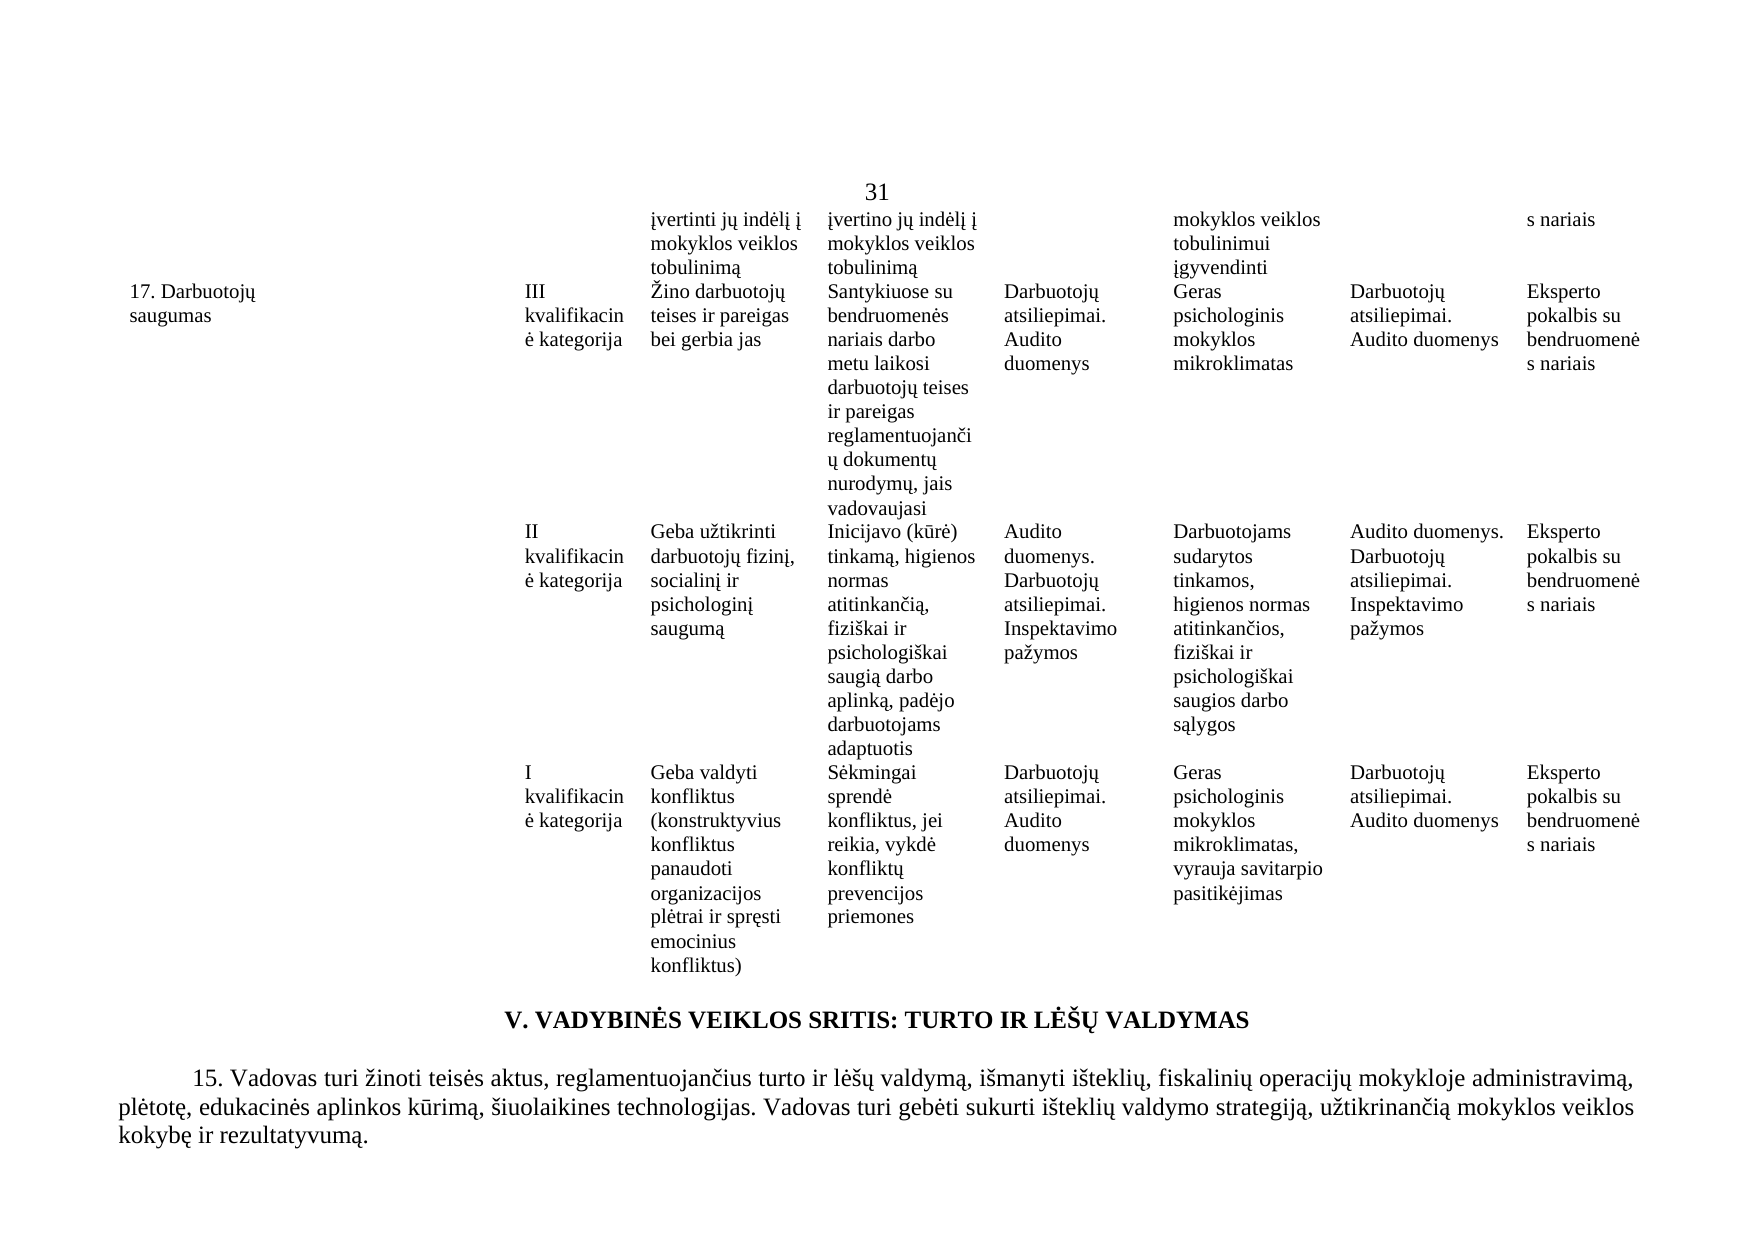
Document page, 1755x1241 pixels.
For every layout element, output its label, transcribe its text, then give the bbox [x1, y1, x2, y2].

table_cell 17. Darbuotojų saugumas [118, 279, 275, 977]
table_cell Darbuotojų atsiliepimai. Audito duomenys [993, 279, 1162, 519]
table_cell [1339, 207, 1515, 279]
table_cell [275, 279, 387, 977]
table_cell I kvalifikacinė kategorija [513, 760, 639, 977]
table_cell Eksperto pokalbis su bendruomenės nariais [1515, 279, 1654, 519]
table_cell Darbuotojams sudarytos tinkamos, higienos normas atitinkančios, fiziškai ir psichologiškai saugios darbo sąlygos [1162, 520, 1339, 760]
table_cell mokyklos veiklos tobulinimui įgyvendinti [1162, 207, 1339, 279]
table_cell įvertinti jų indėlį į mokyklos veiklos tobulinimą [639, 207, 816, 279]
table_cell Geras psichologinis mokyklos mikroklimatas [1162, 279, 1339, 519]
table_cell Žino darbuotojų teises ir pareigas bei gerbia jas [639, 279, 816, 519]
table_cell [993, 207, 1162, 279]
text 15. Vadovas turi žinoti teisės aktus, reglamentuojančius turto ir lėšų valdymą, išmanyti išteklių, fiskalinių operacijų mokykloje administravimą, plėtotę, edukacinės aplinkos kūrimą, šiuolaikines technologijas. Vadovas turi gebėti sukurti išteklių valdymo strategiją, užtikrinančią mokyklos veiklos kokybę ir rezultatyvumą. [118, 1063, 1636, 1149]
table_cell įvertino jų indėlį į mokyklos veiklos tobulinimą [816, 207, 993, 279]
table_cell s nariais [1515, 207, 1654, 279]
table_cell [275, 207, 387, 279]
table_cell Inicijavo (kūrė) tinkamą, higienos normas atitinkančią, fiziškai ir psichologiškai saugią darbo aplinką, padėjo darbuotojams adaptuotis [816, 520, 993, 760]
table_cell III kvalifikacinė kategorija [513, 279, 639, 519]
table_cell Darbuotojų atsiliepimai. Audito duomenys [1339, 279, 1515, 519]
table_cell Eksperto pokalbis su bendruomenės nariais [1515, 520, 1654, 760]
table_cell [513, 207, 639, 279]
table_cell Geba valdyti konfliktus (konstruktyvius konfliktus panaudoti organizacijos plėtrai ir spręsti emocinius konfliktus) [639, 760, 816, 977]
table_cell Audito duomenys. Darbuotojų atsiliepimai. Inspektavimo pažymos [993, 520, 1162, 760]
table_cell Sėkmingai sprendė konfliktus, jei reikia, vykdė konfliktų prevencijos priemones [816, 760, 993, 977]
table_cell Santykiuose su bendruomenės nariais darbo metu laikosi darbuotojų teises ir pareigas reglamentuojančių dokumentų nurodymų, jais vadovaujasi [816, 279, 993, 519]
table_cell [387, 279, 513, 977]
table_cell Geba užtikrinti darbuotojų fizinį, socialinį ir psichologinį saugumą [639, 520, 816, 760]
table_cell [118, 207, 275, 279]
table_cell Darbuotojų atsiliepimai. Audito duomenys [993, 760, 1162, 977]
text V. VADYBINĖS VEIKLOS SRITIS: TURTO IR LĖŠŲ VALDYMAS [118, 1005, 1636, 1034]
table_cell [387, 207, 513, 279]
table_cell Darbuotojų atsiliepimai. Audito duomenys [1339, 760, 1515, 977]
table_cell Audito duomenys. Darbuotojų atsiliepimai. Inspektavimo pažymos [1339, 520, 1515, 760]
table_cell Eksperto pokalbis su bendruomenės nariais [1515, 760, 1654, 977]
table_cell Geras psichologinis mokyklos mikroklimatas, vyrauja savitarpio pasitikėjimas [1162, 760, 1339, 977]
table_cell II kvalifikacinė kategorija [513, 520, 639, 760]
